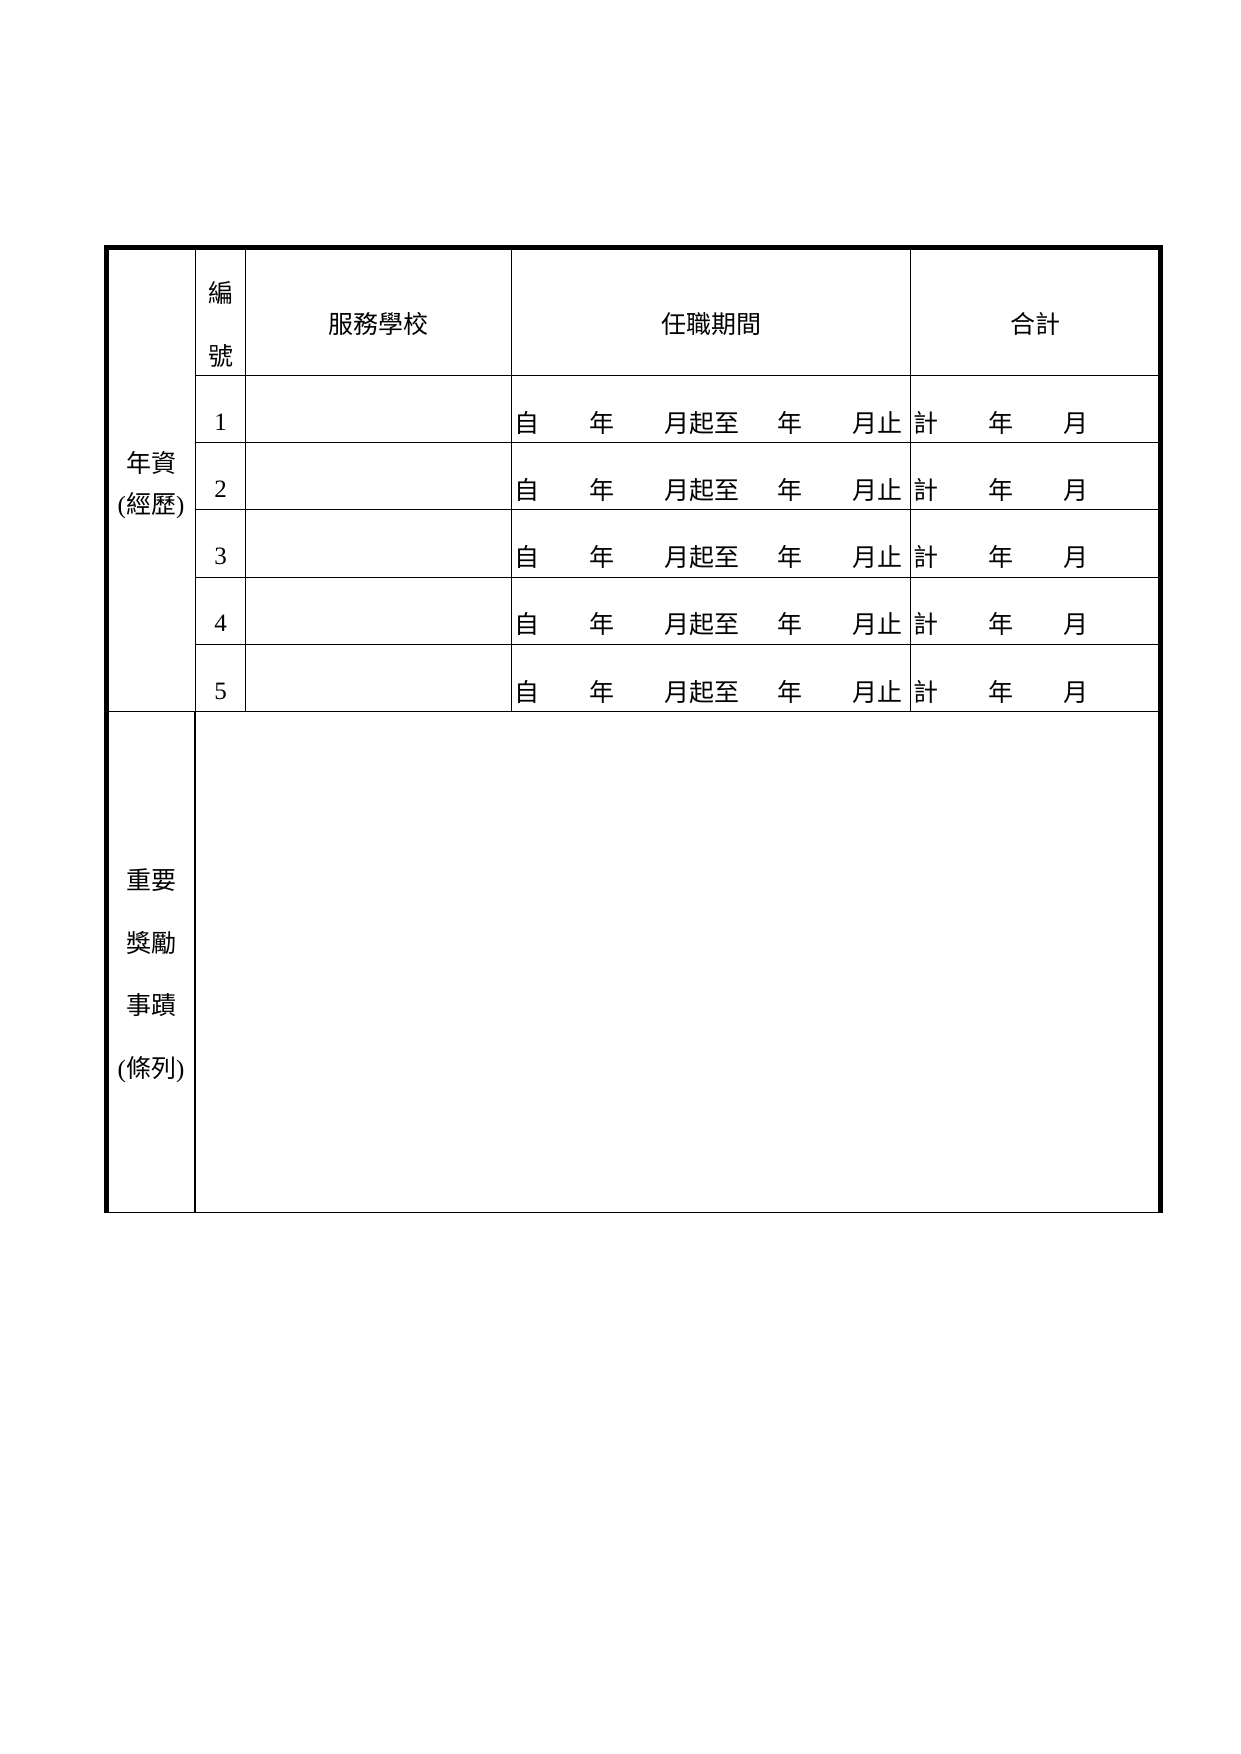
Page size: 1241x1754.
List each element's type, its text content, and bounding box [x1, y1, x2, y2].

table_header 年資 (經歷) [109, 250, 195, 711]
table_cell 2 [196, 443, 245, 509]
table_cell 自 年 月起至 年 月止 [512, 510, 910, 577]
table_header 編號 [196, 250, 245, 375]
table_cell 計 年 月 [911, 443, 1158, 509]
table_cell [246, 645, 511, 711]
table_header 服務學校 [246, 250, 511, 375]
table_cell 計 年 月 [911, 510, 1158, 577]
table_cell [246, 510, 511, 577]
table_header 合計 [911, 250, 1158, 375]
table_cell [246, 578, 511, 644]
table_cell 自 年 月起至 年 月止 [512, 645, 910, 711]
table_cell 1 [196, 376, 245, 442]
table_cell 自 年 月起至 年 月止 [512, 443, 910, 509]
table_cell 自 年 月起至 年 月止 [512, 578, 910, 644]
table_cell [196, 712, 1158, 1212]
table_cell 計 年 月 [911, 578, 1158, 644]
table_header 任職期間 [512, 250, 910, 375]
table_cell [246, 376, 511, 442]
table_cell 4 [196, 578, 245, 644]
table_cell 5 [196, 645, 245, 711]
table_cell 計 年 月 [911, 645, 1158, 711]
table_cell 重要 獎勵 事蹟 (條列) [109, 712, 194, 1212]
table_cell 自 年 月起至 年 月止 [512, 376, 910, 442]
table_cell [246, 443, 511, 509]
table_cell 計 年 月 [911, 376, 1158, 442]
table_cell 3 [196, 510, 245, 577]
